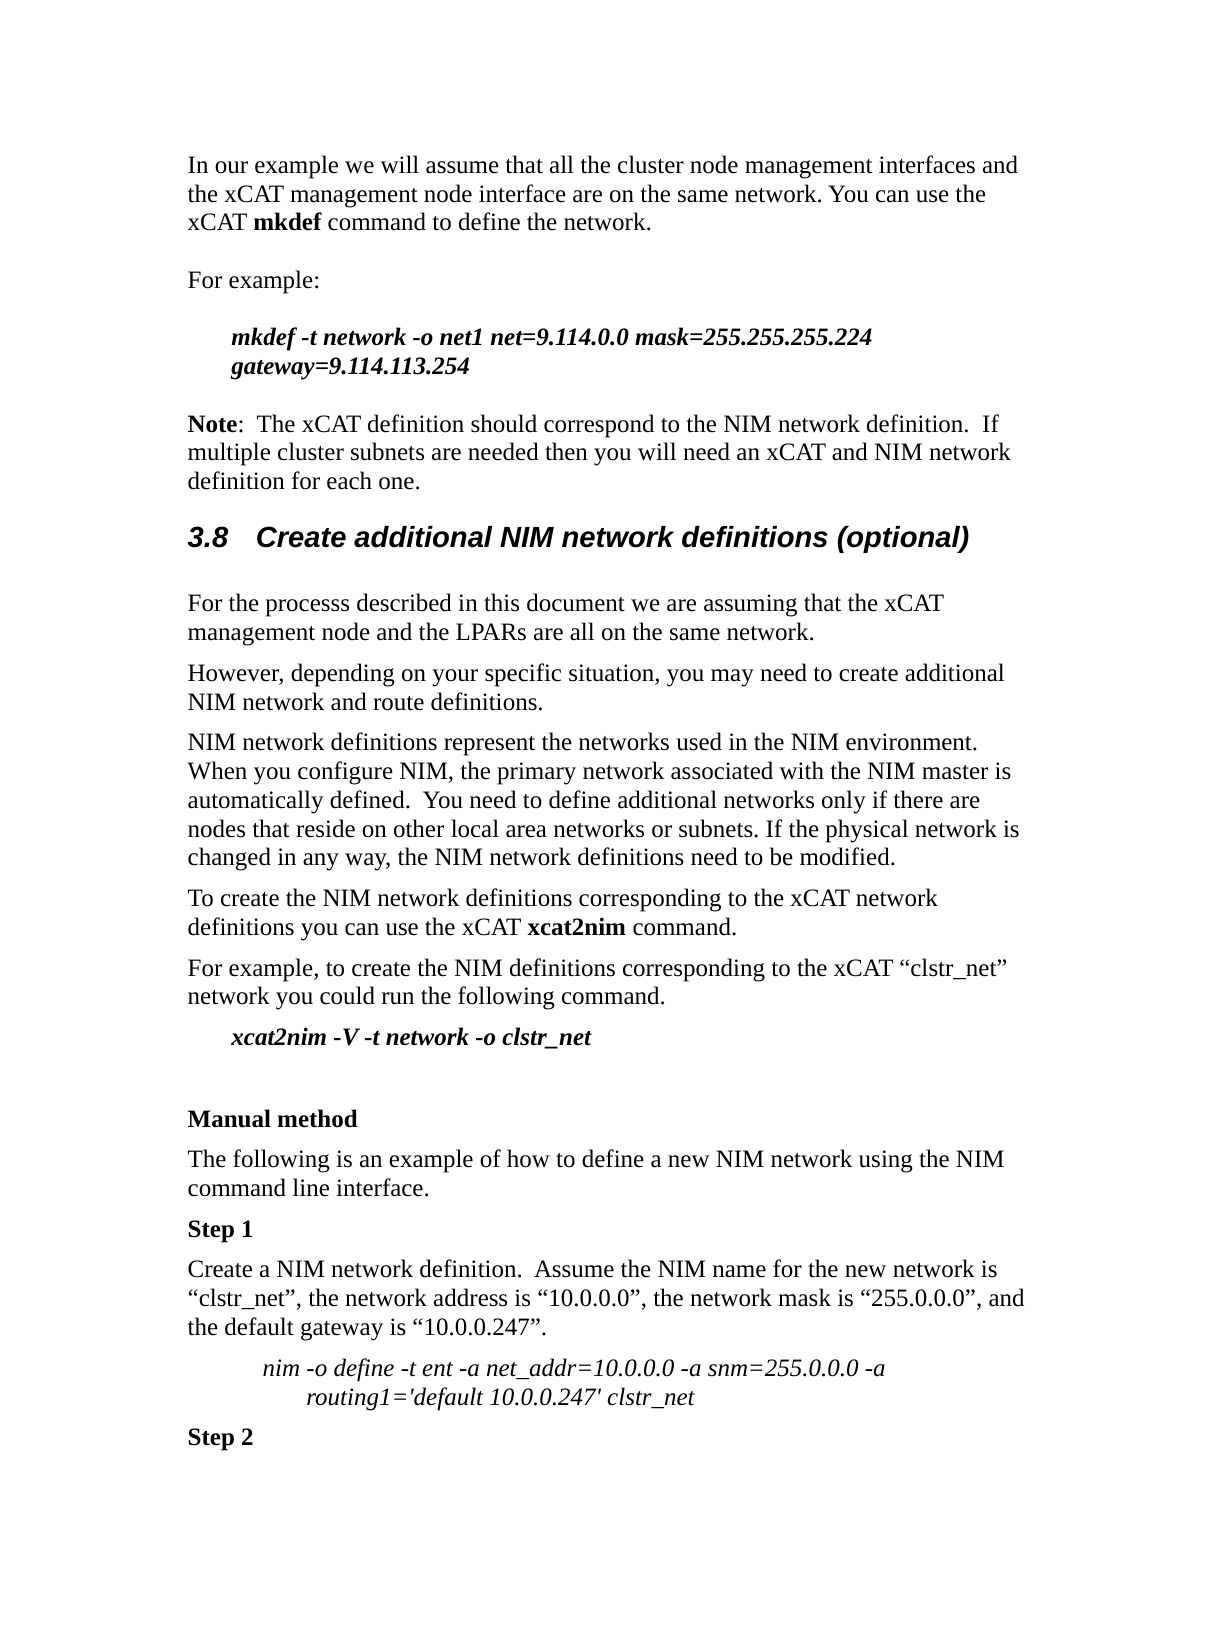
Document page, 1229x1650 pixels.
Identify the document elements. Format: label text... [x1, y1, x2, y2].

text For example, to create the NIM definitions corresponding to the xCAT “clstr_net” network you could run the following command. [187, 953, 1041, 1010]
text In our example we will assume that all the cluster node management interfaces and the xCAT management node interface are on the same network. You can use the xCAT mkdef command to define the network. [187, 150, 1041, 236]
text For example: [187, 265, 1041, 294]
text nim -o define -t ent -a net_addr=10.0.0.0 -a snm=255.0.0.0 -a routing1='default 10.0.0.247' clstr_net [262, 1353, 1041, 1410]
text Note: The xCAT definition should correspond to the NIM network definition. If multiple cluster subnets are needed then you will need an xCAT and NIM network definition for each one. [187, 409, 1041, 495]
text For the processs described in this document we are assuming that the xCAT management node and the LPARs are all on the same network. [187, 588, 1041, 646]
text xcat2nim -V -t network -o clstr_net [187, 1022, 1041, 1051]
subtitle Create additional NIM network definitions (optional) [187, 520, 1041, 553]
text To create the NIM network definitions corresponding to the xCAT network definitions you can use the xCAT xcat2nim command. [187, 883, 1041, 941]
text However, depending on your specific situation, you may need to create additional NIM network and route definitions. [187, 658, 1041, 716]
text mkdef -t network -o net1 net=9.114.0.0 mask=255.255.255.224 gateway=9.114.113.254 [187, 322, 1041, 380]
text Create a NIM network definition. Assume the NIM name for the new network is “clstr_net”, the network address is “10.0.0.0”, the network mask is “255.0.0.0”, and the default gateway is “10.0.0.247”. [187, 1254, 1041, 1341]
text The following is an example of how to define a new NIM network using the NIM command line interface. [187, 1144, 1041, 1202]
text NIM network definitions represent the networks used in the NIM environment. When you configure NIM, the primary network associated with the NIM master is automatically defined. You need to define additional networks only if there are nodes that reside on other local area networks or subnets. If the physical network is changed in any way, the NIM network definitions need to be modified. [187, 727, 1041, 871]
text Manual method [187, 1104, 1041, 1132]
text Step 2 [187, 1422, 1041, 1451]
text Step 1 [187, 1214, 1041, 1243]
